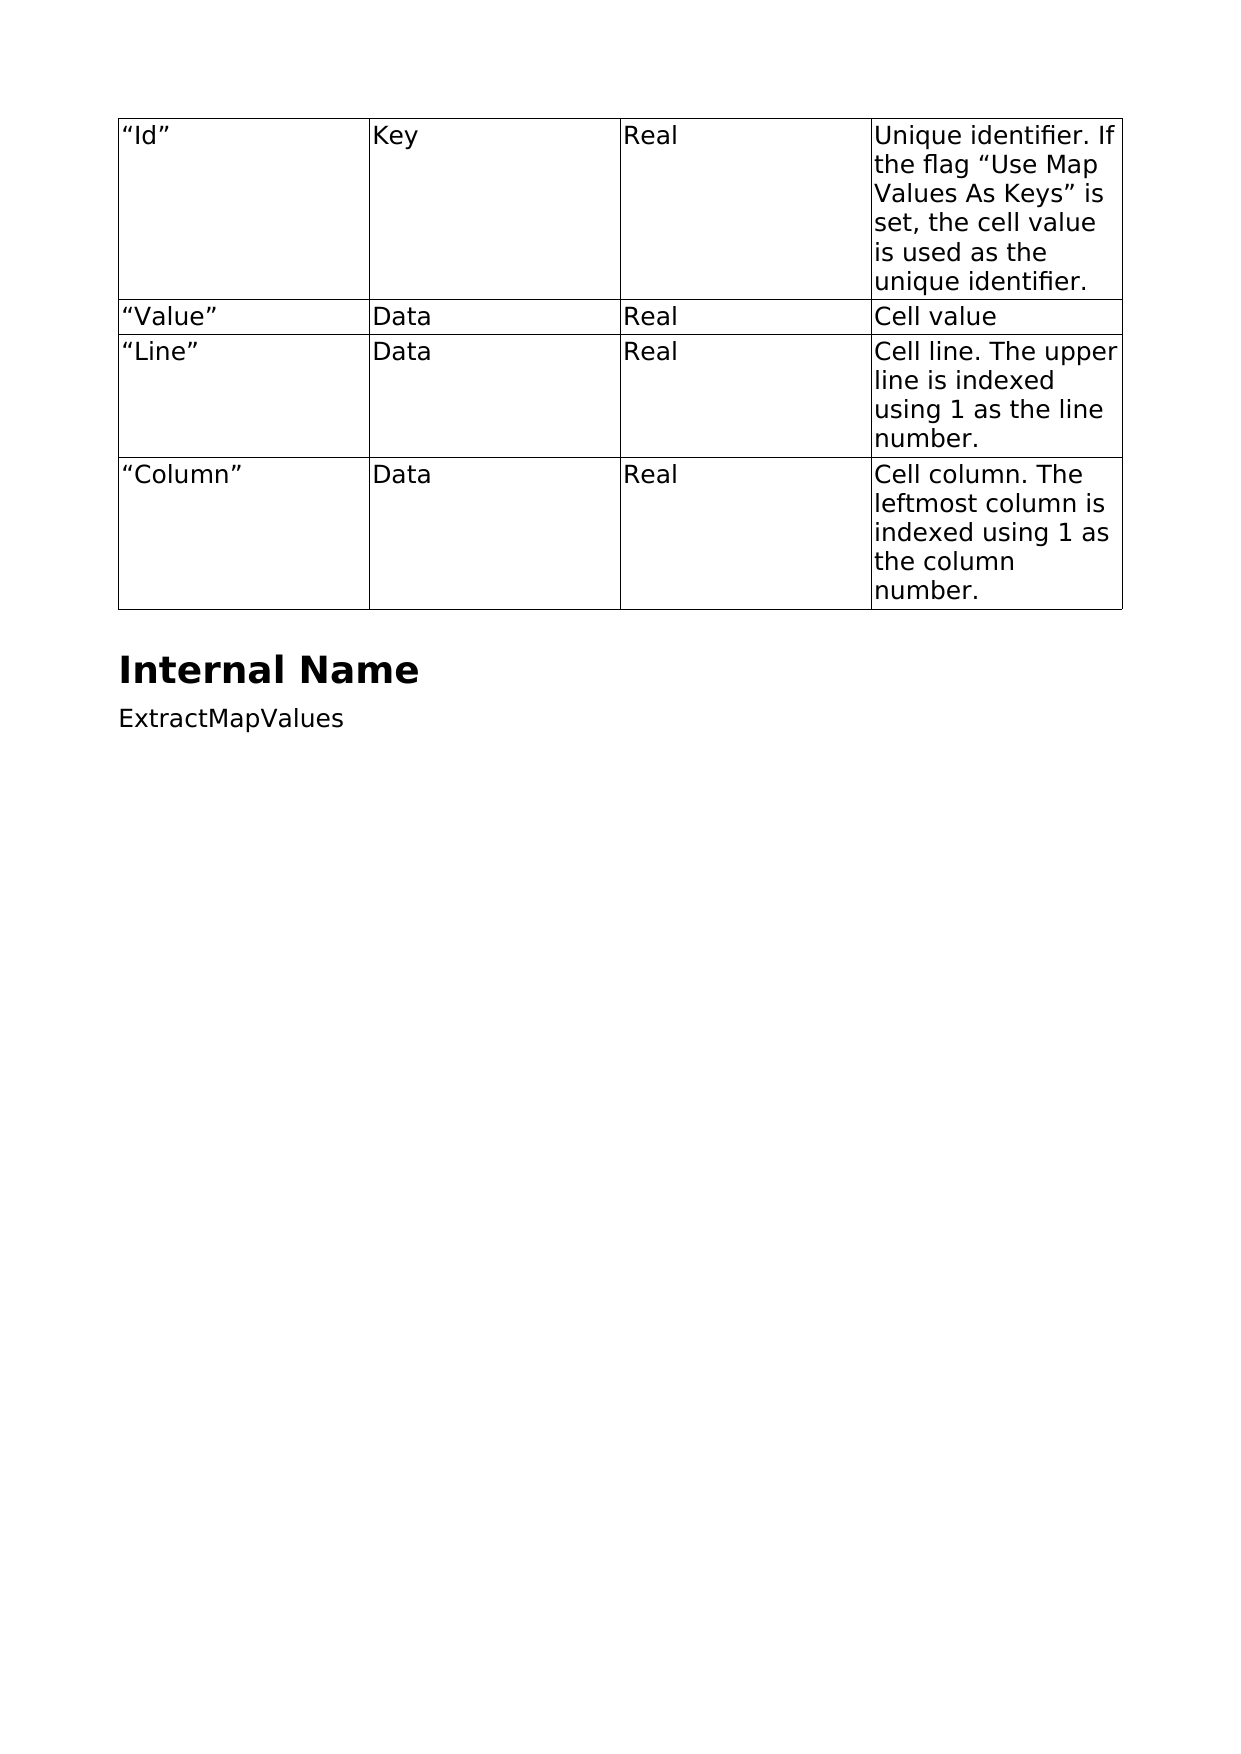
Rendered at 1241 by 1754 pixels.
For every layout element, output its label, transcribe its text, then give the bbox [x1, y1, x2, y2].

table_cell “Value” [119, 300, 369, 334]
table_cell Data [370, 335, 620, 457]
table_cell Cell line. The upper line is indexed using 1 as the line number. [872, 335, 1122, 457]
table_cell Unique identifier. If the flag “Use Map Values As Keys” is set, the cell value is used as the unique identifier. [872, 119, 1122, 299]
table_cell Real [621, 300, 871, 334]
table_cell “Column” [119, 458, 369, 608]
table_cell Key [370, 119, 620, 299]
table_cell Cell column. The leftmost column is indexed using 1 as the column number. [872, 458, 1122, 608]
subtitle Internal Name [118, 648, 1122, 692]
table_cell Data [370, 300, 620, 334]
text ExtractMapValues [118, 704, 1122, 734]
table_cell “Line” [119, 335, 369, 457]
table_cell Cell value [872, 300, 1122, 334]
table_cell Real [621, 119, 871, 299]
table_cell “Id” [119, 119, 369, 299]
table_cell Real [621, 458, 871, 608]
table_cell Real [621, 335, 871, 457]
table_cell Data [370, 458, 620, 608]
